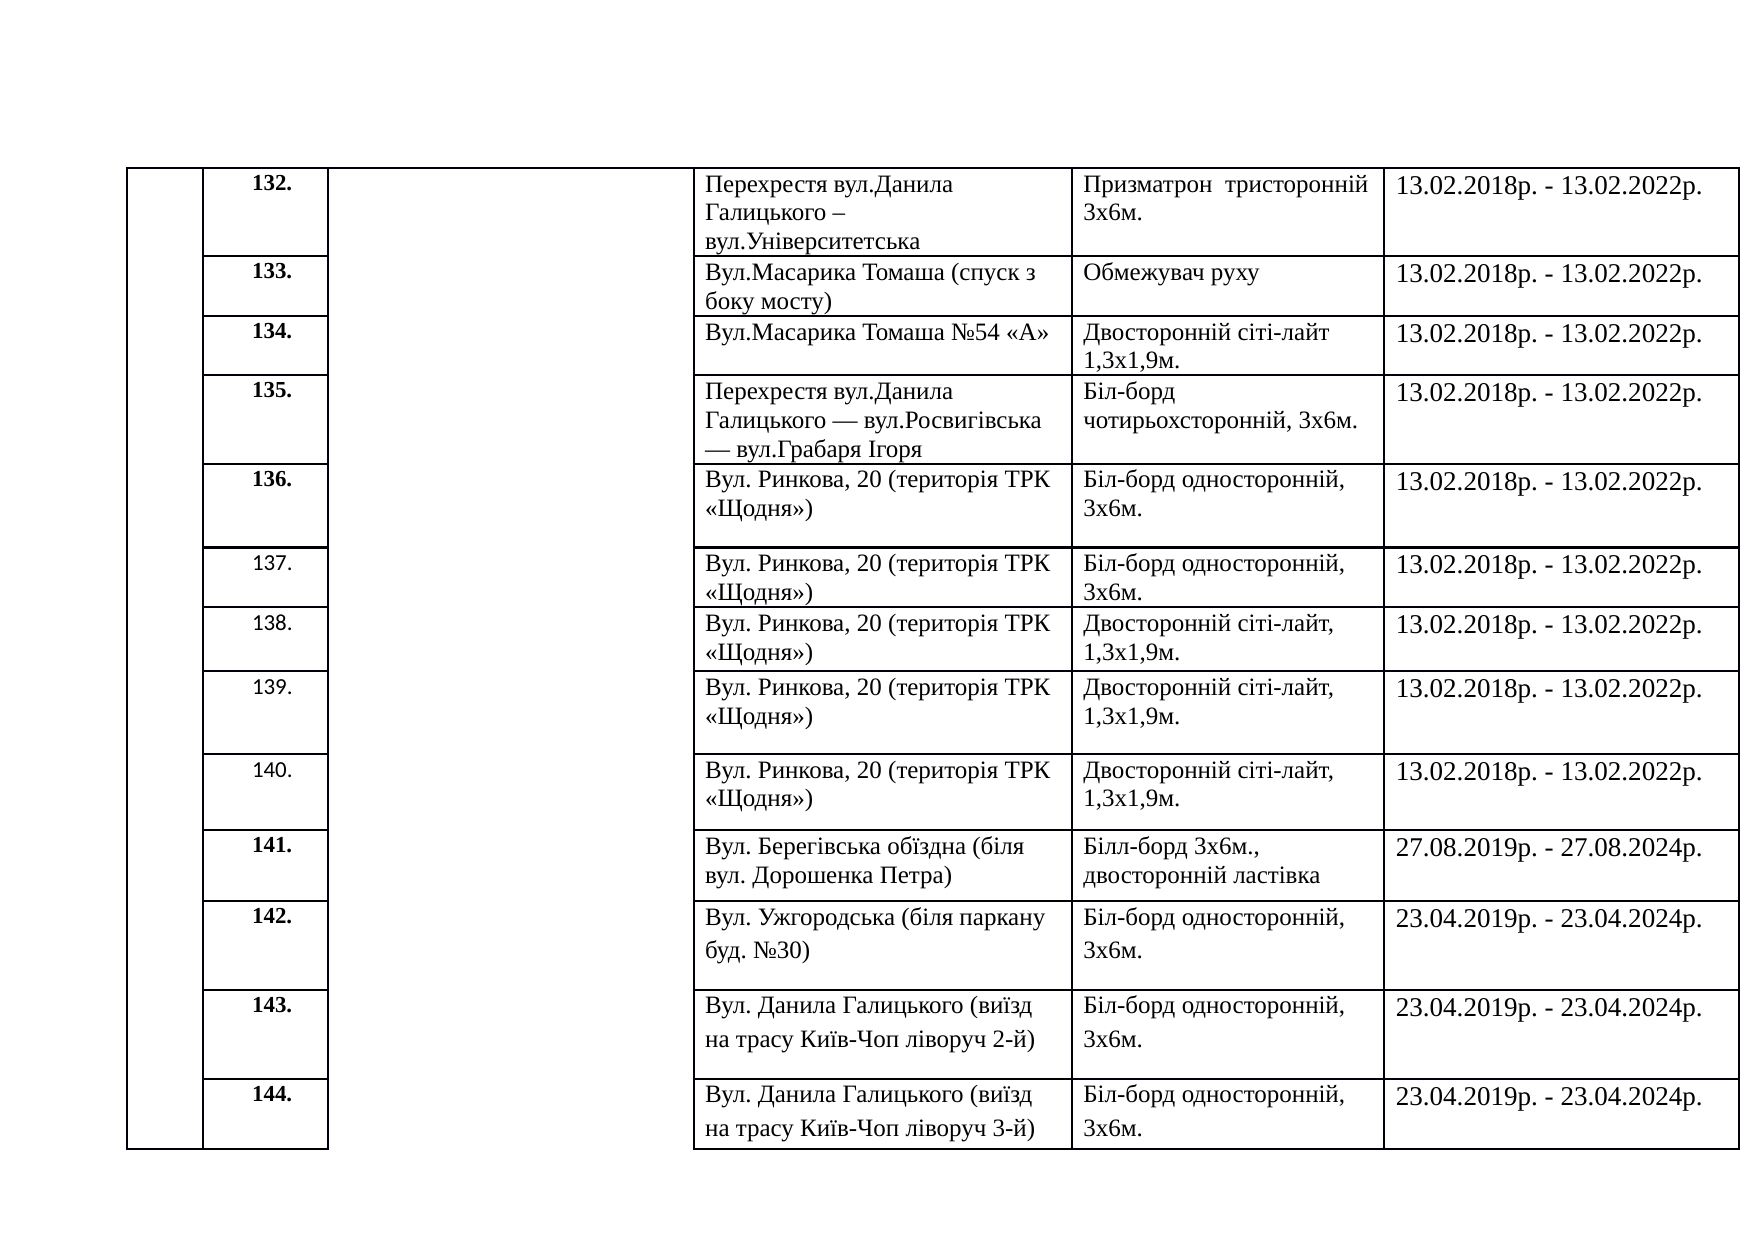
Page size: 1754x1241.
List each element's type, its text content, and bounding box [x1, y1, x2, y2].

table_cell Призматрон тристоронній 3х6м. [1073, 169, 1383, 255]
table_cell [204, 465, 327, 546]
table_cell Вул. Ринкова, 20 (територія ТРК «Щодня») [695, 465, 1071, 546]
table_cell 13.02.2018р. - 13.02.2022р. [1385, 755, 1738, 829]
table_cell Двосторонній сіті-лайт, 1,3х1,9м. [1073, 672, 1383, 753]
table_cell 13.02.2018р. - 13.02.2022р. [1385, 376, 1738, 462]
table_cell [204, 317, 327, 374]
table_cell [204, 902, 327, 988]
table_cell 23.04.2019р. - 23.04.2024р. [1385, 991, 1738, 1077]
table_cell Двосторонній сіті-лайт, 1,3х1,9м. [1073, 608, 1383, 670]
table_cell [204, 991, 327, 1077]
table_cell [204, 672, 327, 753]
table_cell Вул. Берегівська обїздна (біля вул. Дорошенка Петра) [695, 831, 1071, 899]
table_cell Біл-борд односторонній, 3х6м. [1073, 991, 1383, 1077]
table_cell 13.02.2018р. - 13.02.2022р. [1385, 672, 1738, 753]
table_cell [204, 608, 327, 670]
table_cell Обмежувач руху [1073, 257, 1383, 314]
table_cell Перехрестя вул.Данила Галицького – вул.Університетська [695, 169, 1071, 255]
table_cell Білл-борд 3х6м., двосторонній ластівка [1073, 831, 1383, 899]
table_cell 23.04.2019р. - 23.04.2024р. [1385, 1080, 1738, 1148]
table_cell Біл-борд односторонній, 3х6м. [1073, 902, 1383, 988]
table_cell [204, 755, 327, 829]
table_cell [204, 1080, 327, 1148]
table_cell Двосторонній сіті-лайт 1,3х1,9м. [1073, 317, 1383, 374]
table_cell Вул.Масарика Томаша №54 «А» [695, 317, 1071, 374]
table_cell [128, 169, 202, 1148]
table_cell [329, 169, 693, 462]
table_cell Вул. Ринкова, 20 (територія ТРК «Щодня») [695, 755, 1071, 829]
table_cell 13.02.2018р. - 13.02.2022р. [1385, 169, 1738, 255]
table_cell Вул. Ужгородська (біля паркану буд. №30) [695, 902, 1071, 988]
table_cell Вул. Данила Галицького (виїзд на трасу Київ-Чоп ліворуч 3-й) [695, 1080, 1071, 1148]
table_cell Двосторонній сіті-лайт, 1,3х1,9м. [1073, 755, 1383, 829]
table_cell 27.08.2019р. - 27.08.2024р. [1385, 831, 1738, 899]
table_cell Перехрестя вул.Данила Галицького — вул.Росвигівська — вул.Грабаря Ігоря [695, 376, 1071, 462]
table_cell [204, 169, 327, 255]
table_cell [204, 257, 327, 314]
table_cell 13.02.2018р. - 13.02.2022р. [1385, 317, 1738, 374]
table_cell 13.02.2018р. - 13.02.2022р. [1385, 257, 1738, 314]
table_cell Вул. Данила Галицького (виїзд на трасу Київ-Чоп ліворуч 2-й) [695, 991, 1071, 1077]
table_cell 23.04.2019р. - 23.04.2024р. [1385, 902, 1738, 988]
table_cell 13.02.2018р. - 13.02.2022р. [1385, 549, 1738, 606]
table_cell 13.02.2018р. - 13.02.2022р. [1385, 465, 1738, 546]
table_cell Вул. Ринкова, 20 (територія ТРК «Щодня») [695, 672, 1071, 753]
table_cell [204, 549, 327, 606]
table_cell Біл-борд односторонній, 3х6м. [1073, 549, 1383, 606]
table_cell Біл-борд односторонній, 3х6м. [1073, 1080, 1383, 1148]
table_cell Вул. Ринкова, 20 (територія ТРК «Щодня») [695, 608, 1071, 670]
table_cell Біл-борд чотирьохсторонній, 3х6м. [1073, 376, 1383, 462]
table_cell Вул. Ринкова, 20 (територія ТРК «Щодня») [695, 549, 1071, 606]
table_cell [329, 463, 693, 1148]
table_cell [204, 831, 327, 899]
table_cell Біл-борд односторонній, 3х6м. [1073, 465, 1383, 546]
table_cell 13.02.2018р. - 13.02.2022р. [1385, 608, 1738, 670]
table_cell [204, 376, 327, 462]
table_cell Вул.Масарика Томаша (спуск з боку мосту) [695, 257, 1071, 314]
